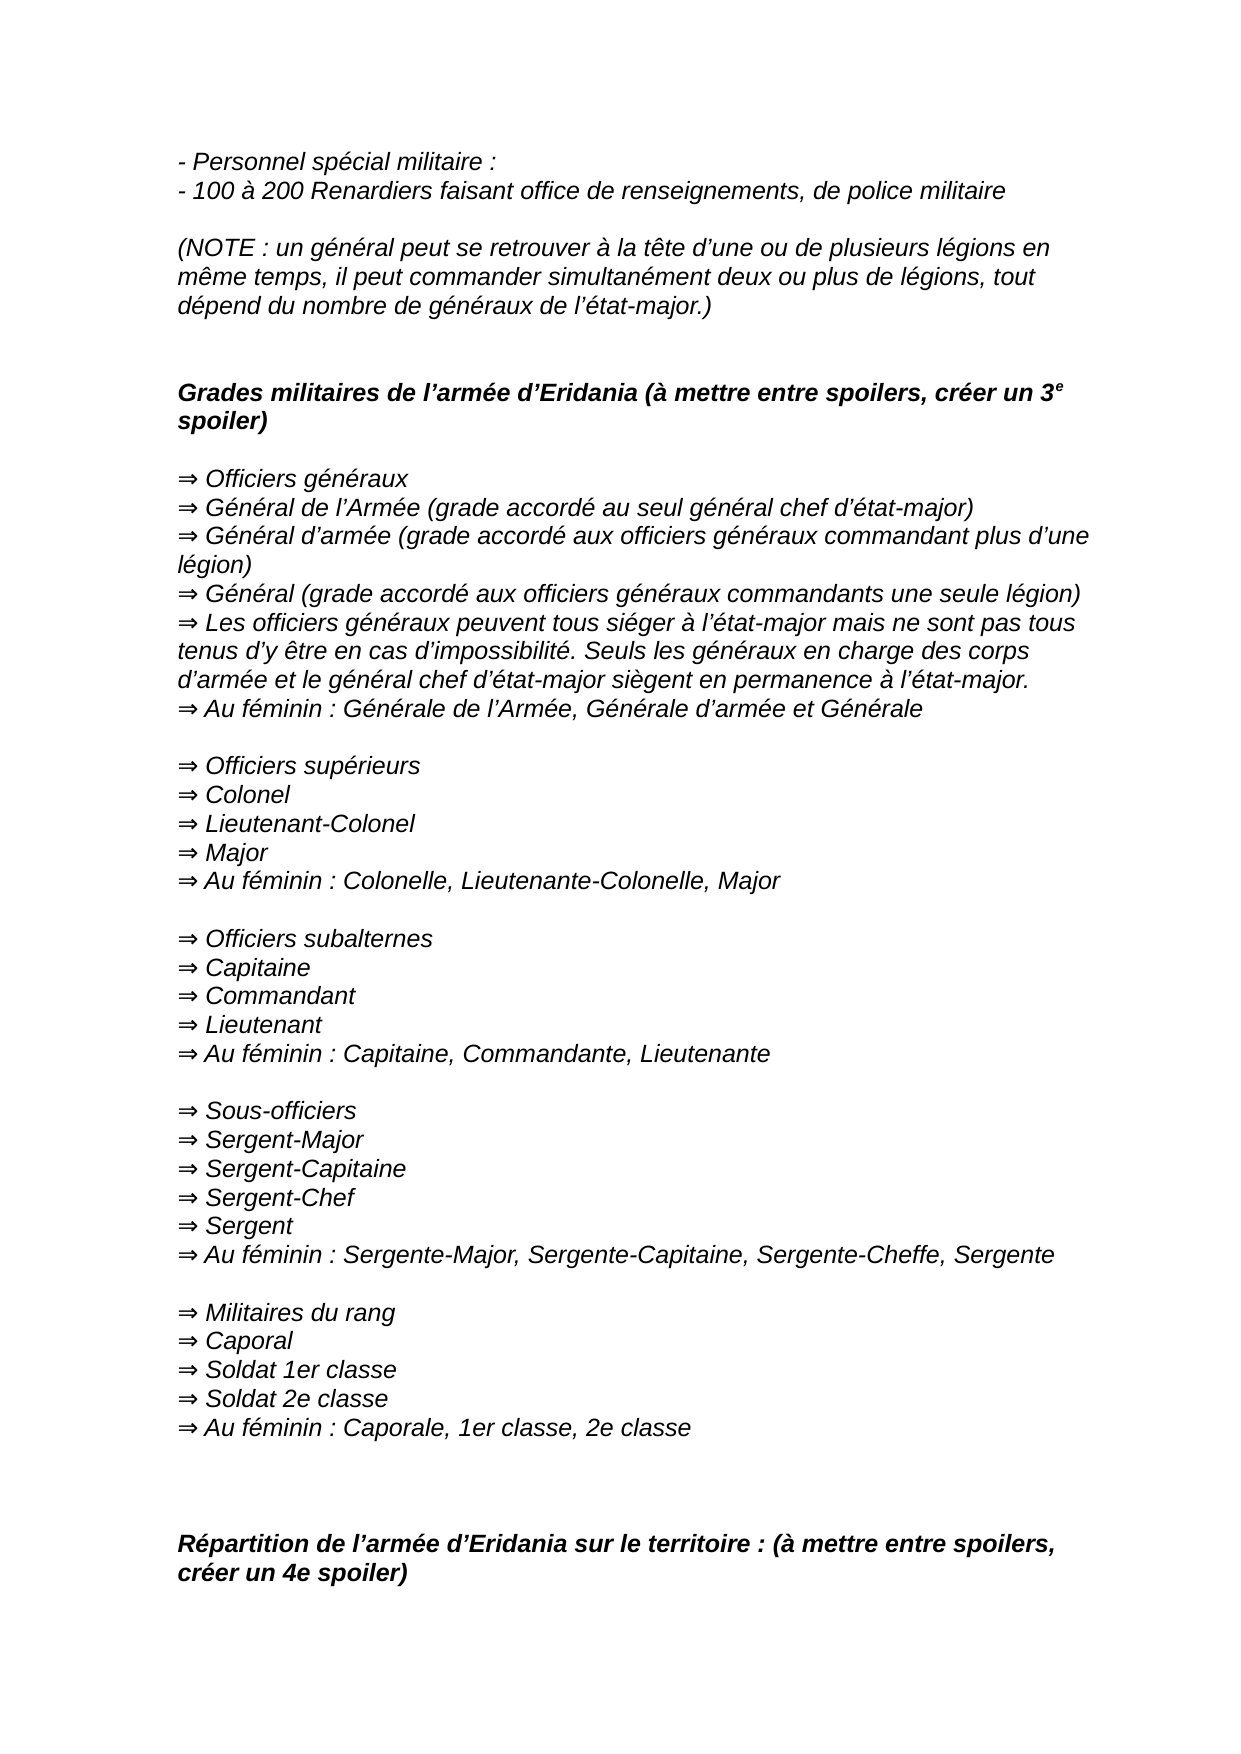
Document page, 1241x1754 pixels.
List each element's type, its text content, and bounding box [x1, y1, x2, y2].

list Grades militaires de l’armée d’Eridania (à mettre entre spoilers, créer un 3e spoiler) ⇒ Officiers généraux ⇒ Général de l’Armée (grade accordé au seul général chef d’état-major) ⇒ Général d’armée (grade accordé aux officiers généraux commandant plus d’une légion) ⇒ Général (grade accordé aux officiers généraux commandants une seule légion) ⇒ Les officiers généraux peuvent tous siéger à l’état-major mais ne sont pas tous tenus d’y être en cas d’impossibilité. Seuls les généraux en charge des corps d’armée et le général chef d’état-major siègent en permanence à l’état-major. ⇒ Au féminin : Générale de l’Armée, Générale d’armée et Générale ⇒ Officiers supérieurs ⇒ Colonel ⇒ Lieutenant-Colonel ⇒ Major ⇒ Au féminin : Colonelle, Lieutenante-Colonelle, Major ⇒ Officiers subalternes ⇒ Capitaine ⇒ Commandant ⇒ Lieutenant ⇒ Au féminin : Capitaine, Commandante, Lieutenante ⇒ Sous-officiers ⇒ Sergent-Major ⇒ Sergent-Capitaine ⇒ Sergent-Chef ⇒ Sergent ⇒ Au féminin : Sergente-Major, Sergente-Capitaine, Sergente-Cheffe, Sergente ⇒ Militaires du rang ⇒ Caporal ⇒ Soldat 1er classe ⇒ Soldat 2e classe ⇒ Au féminin : Caporale, 1er classe, 2e classe [177, 378, 1122, 1441]
list - Personnel spécial militaire : - 100 à 200 Renardiers faisant office de renseignements, de police militaire (NOTE : un général peut se retrouver à la tête d’une ou de plusieurs légions en même temps, il peut commander simultanément deux ou plus de légions, tout dépend du nombre de généraux de l’état-major.) [177, 118, 1122, 348]
list Répartition de l’armée d’Eridania sur le territoire : (à mettre entre spoilers, créer un 4e spoiler) [177, 1529, 1122, 1615]
